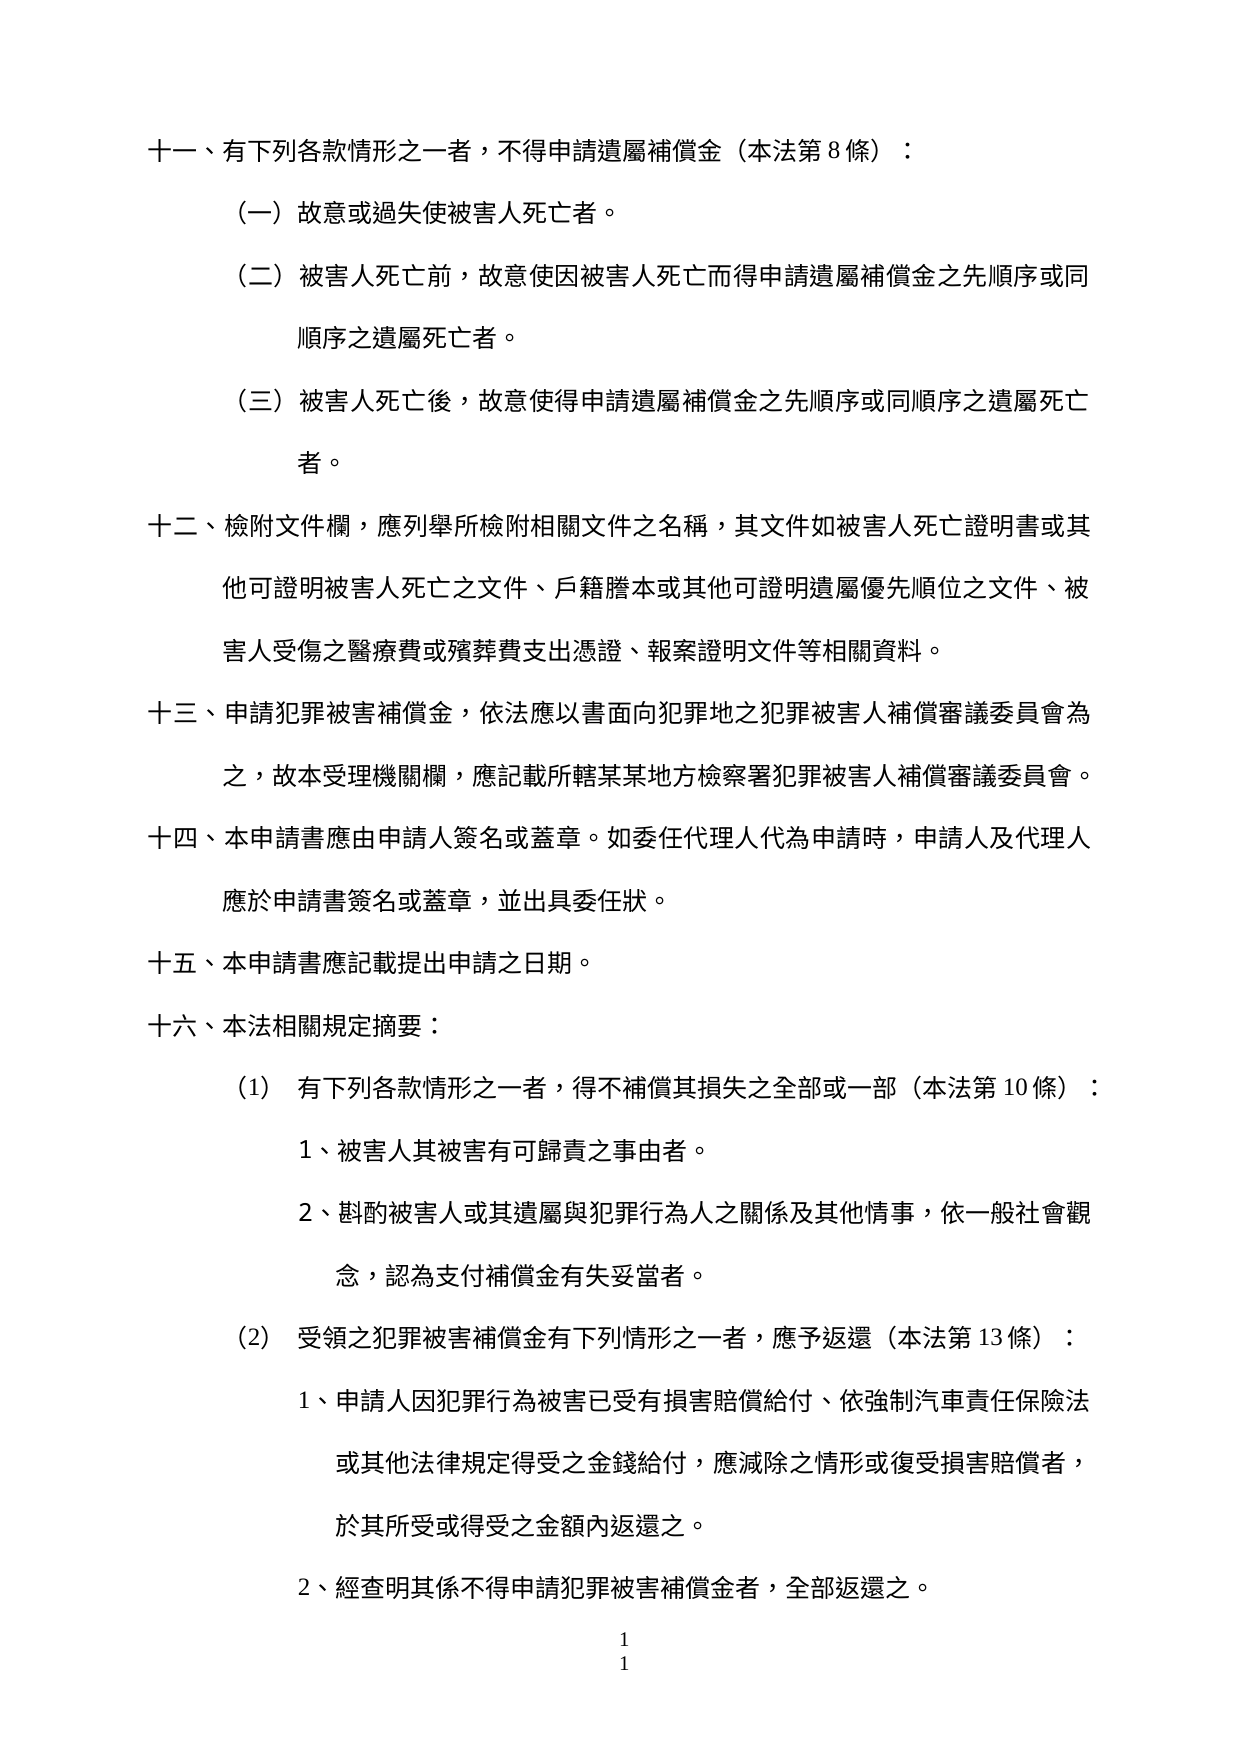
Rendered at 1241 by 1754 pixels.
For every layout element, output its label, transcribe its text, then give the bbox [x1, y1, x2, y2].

text （二）被害人死亡前，故意使因被害人死亡而得申請遺屬補償金之先順序或同順序之遺屬死亡者。 [223, 233, 1092, 358]
text 十一、有下列各款情形之一者，不得申請遺屬補償金（本法第8條）： [148, 108, 1092, 170]
text 十三、申請犯罪被害補償金，依法應以書面向犯罪地之犯罪被害人補償審議委員會為之，故本受理機關欄，應記載所轄某某地方檢察署犯罪被害人補償審議委員會。 [148, 670, 1092, 795]
text 2、經查明其係不得申請犯罪被害補償金者，全部返還之。 [223, 1545, 1092, 1608]
text （一）故意或過失使被害人死亡者。 [148, 170, 1092, 233]
list 受領之犯罪被害補償金有下列情形之一者，應予返還（本法第13條）： [223, 1295, 1092, 1358]
text 十四、本申請書應由申請人簽名或蓋章。如委任代理人代為申請時，申請人及代理人應於申請書簽名或蓋章，並出具委任狀。 [148, 795, 1092, 920]
text 1、被害人其被害有可歸責之事由者。 [223, 1108, 1092, 1170]
text （三）被害人死亡後，故意使得申請遺屬補償金之先順序或同順序之遺屬死亡者。 [223, 358, 1092, 483]
text 十五、本申請書應記載提出申請之日期。 [148, 920, 1092, 983]
text 十二、檢附文件欄，應列舉所檢附相關文件之名稱，其文件如被害人死亡證明書或其他可證明被害人死亡之文件、戶籍謄本或其他可證明遺屬優先順位之文件、被害人受傷之醫療費或殯葬費支出憑證、報案證明文件等相關資料。 [148, 483, 1092, 670]
text 2、斟酌被害人或其遺屬與犯罪行為人之關係及其他情事，依一般社會觀念，認為支付補償金有失妥當者。 [298, 1170, 1092, 1295]
text 1、申請人因犯罪行為被害已受有損害賠償給付、依強制汽車責任保險法或其他法律規定得受之金錢給付，應減除之情形或復受損害賠償者，於其所受或得受之金額內返還之。 [298, 1358, 1092, 1545]
list 有下列各款情形之一者，得不補償其損失之全部或一部（本法第10條）： [223, 1045, 1092, 1108]
text 十六、本法相關規定摘要： [148, 983, 1092, 1045]
